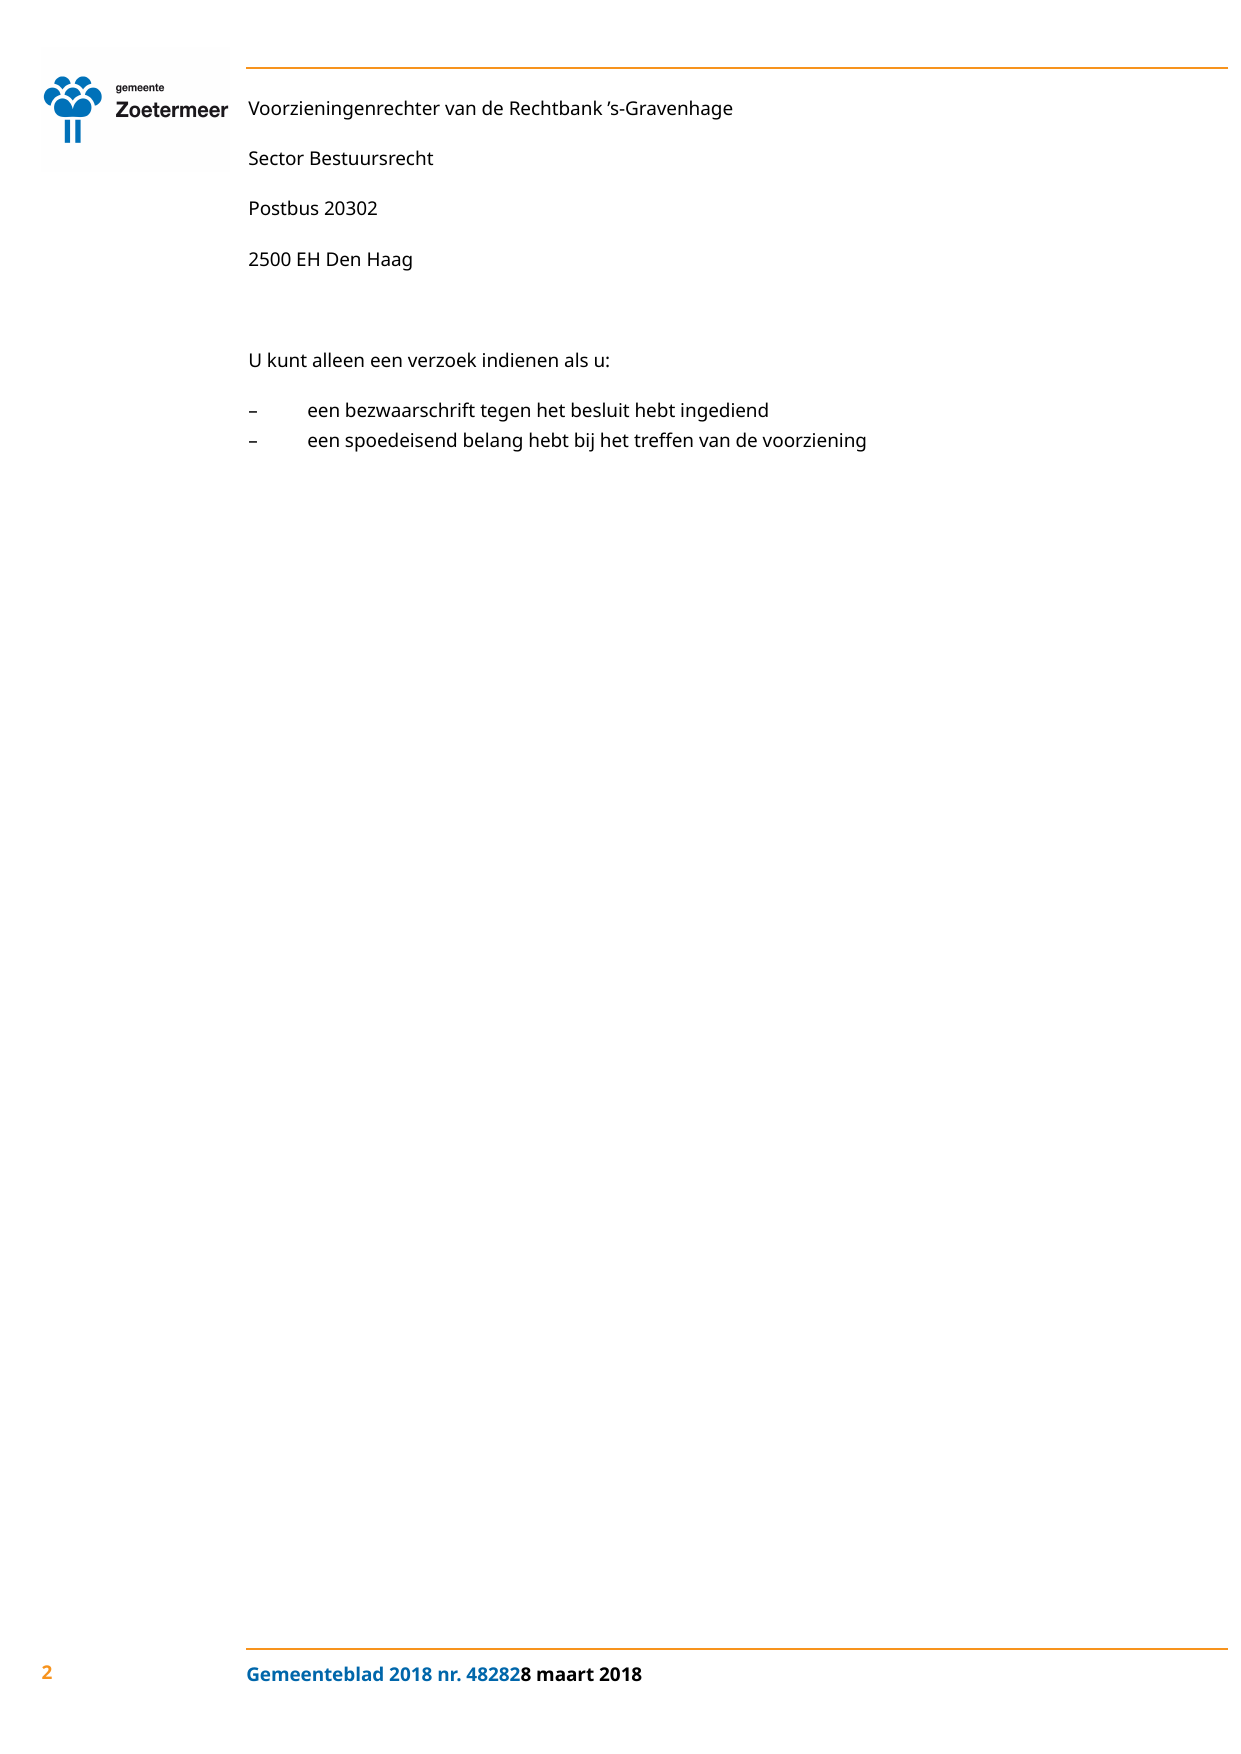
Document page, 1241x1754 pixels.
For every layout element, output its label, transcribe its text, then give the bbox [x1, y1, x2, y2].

list een bezwaarschrift tegen het besluit hebt ingediend [248, 397, 1152, 423]
text Voorzieningenrechter van de Rechtbank ’s-Gravenhage [248, 95, 1152, 121]
text Postbus 20302 [248, 196, 1152, 221]
text Sector Bestuursrecht [248, 145, 1152, 171]
text U kunt alleen een verzoek indienen als u: [248, 347, 1152, 373]
picture [41, 47, 231, 172]
list een spoedeisend belang hebt bij het treffen van de voorziening [248, 427, 1152, 453]
text 2500 EH Den Haag [248, 246, 1152, 272]
